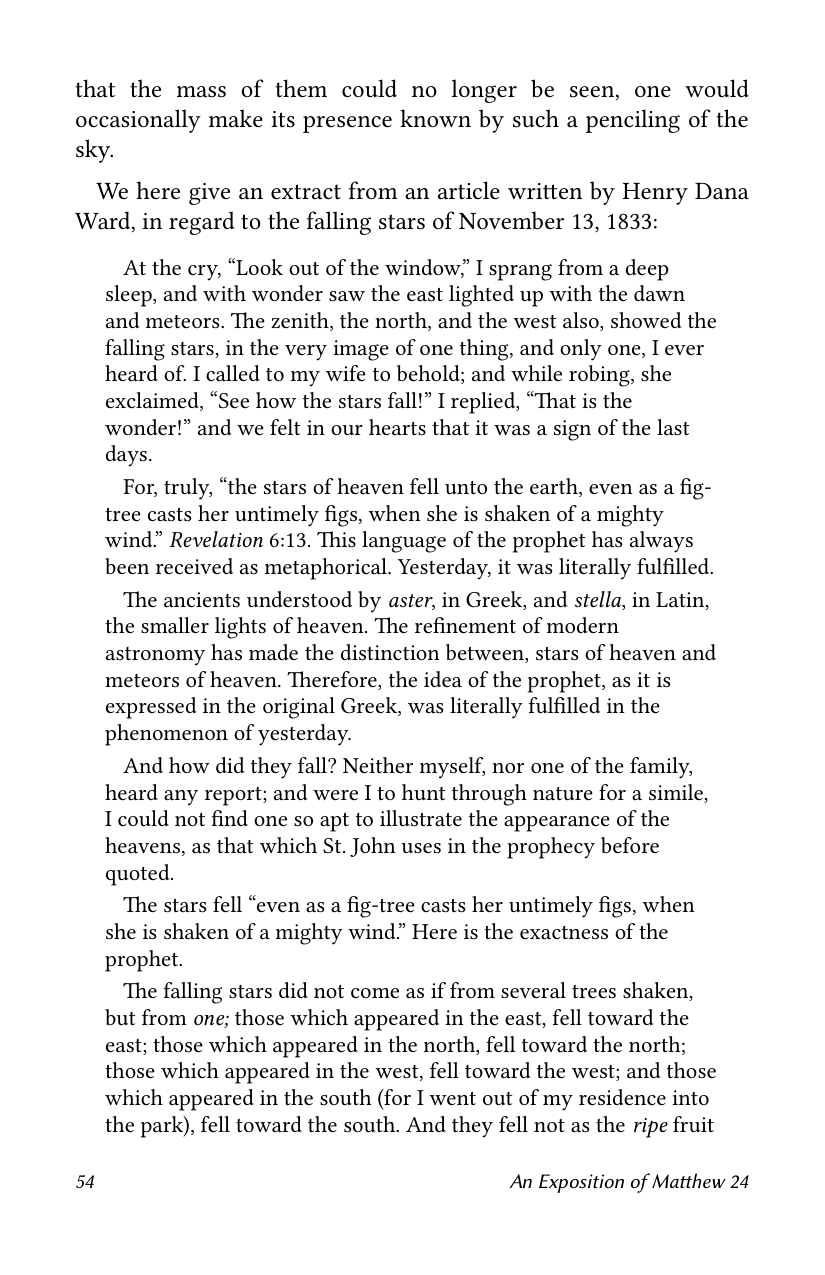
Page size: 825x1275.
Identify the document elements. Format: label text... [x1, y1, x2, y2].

text We here give an extract from an article written by Henry Dana Ward, in regard to the falling stars of November 13, 1833: [75, 177, 750, 235]
text At the cry, “Look out of the window,” I sprang from a deep sleep, and with wonder saw the east lighted up with the dawn and meteors. The zenith, the north, and the west also, showed the falling stars, in the very image of one thing, and only one, I ever heard of. I called to my wife to behold; and while robing, she exclaimed, “See how the stars fall!” I replied, “That is the wonder!” and we felt in our hearts that it was a sign of the last days. [105, 254, 720, 467]
text The falling stars did not come as if from several trees shaken, but from one; those which appeared in the east, fell toward the east; those which appeared in the north, fell toward the north; those which appeared in the west, fell toward the west; and those which appeared in the south (for I went out of my residence into the park), fell toward the south. And they fell not as the ripe fruit [105, 978, 720, 1138]
text And how did they fall? Neither myself, nor one of the family, heard any report; and were I to hunt through nature for a simile, I could not find one so apt to illustrate the appearance of the heavens, as that which St. John uses in the prophecy before quoted. [105, 753, 720, 886]
text The stars fell “even as a fig-tree casts her untimely figs, when she is shaken of a mighty wind.” Here is the exactness of the prophet. [105, 892, 720, 972]
text that the mass of them could no longer be seen, one would occasionally make its presence known by such a penciling of the sky. [75, 75, 750, 163]
text The ancients understood by aster, in Greek, and stella, in Latin, the smaller lights of heaven. The refinement of modern astronomy has made the distinction between, stars of heaven and meteors of heaven. Therefore, the idea of the prophet, as it is expressed in the original Greek, was literally fulfilled in the phenomenon of yesterday. [105, 587, 720, 746]
text For, truly, “the stars of heaven fell unto the earth, even as a fig-tree casts her untimely figs, when she is shaken of a mighty wind.” Revelation 6:13. This language of the prophet has always been received as metaphorical. Yesterday, it was literally fulfilled. [105, 474, 720, 580]
